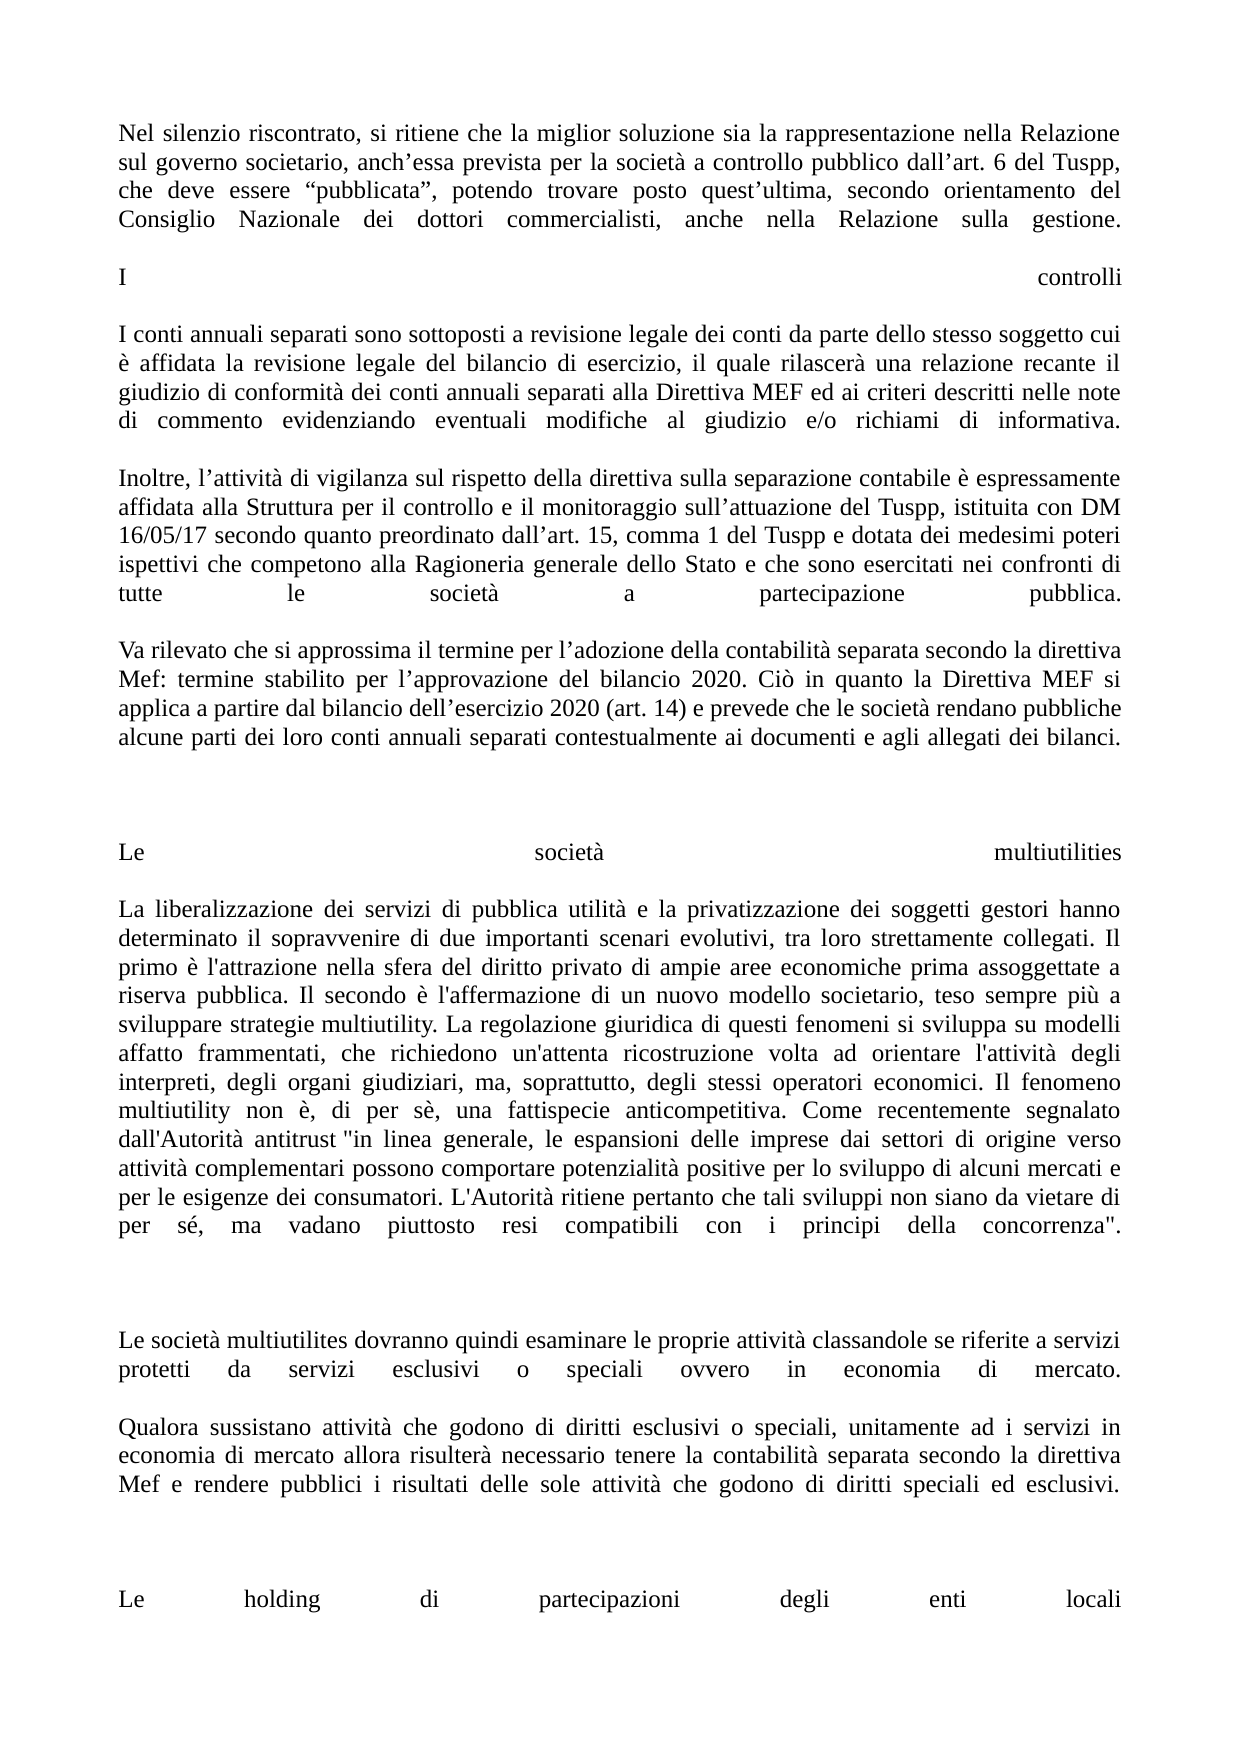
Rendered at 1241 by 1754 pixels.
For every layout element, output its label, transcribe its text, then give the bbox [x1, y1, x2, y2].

text Nel silenzio riscontrato, si ritiene che la miglior soluzione sia la rappresentazione nella Relazione sul governo societario, anch’essa prevista per la società a controllo pubblico dall’art. 6 del Tuspp, che deve essere “pubblicata”, potendo trovare posto quest’ultima, secondo orientamento del Consiglio Nazionale dei dottori commercialisti, anche nella Relazione sulla gestione. I controlli I conti annuali separati sono sottoposti a revisione legale dei conti da parte dello stesso soggetto cui è affidata la revisione legale del bilancio di esercizio, il quale rilascerà una relazione recante il giudizio di conformità dei conti annuali separati alla Direttiva MEF ed ai criteri descritti nelle note di commento evidenziando eventuali modifiche al giudizio e/o richiami di informativa. Inoltre, l’attività di vigilanza sul rispetto della direttiva sulla separazione contabile è espressamente affidata alla Struttura per il controllo e il monitoraggio sull’attuazione del Tuspp, istituita con DM 16/05/17 secondo quanto preordinato dall’art. 15, comma 1 del Tuspp e dotata dei medesimi poteri ispettivi che competono alla Ragioneria generale dello Stato e che sono esercitati nei confronti di tutte le società a partecipazione pubblica. Va rilevato che si approssima il termine per l’adozione della contabilità separata secondo la direttiva Mef: termine stabilito per l’approvazione del bilancio 2020. Ciò in quanto la Direttiva MEF si applica a partire dal bilancio dell’esercizio 2020 (art. 14) e prevede che le società rendano pubbliche alcune parti dei loro conti annuali separati contestualmente ai documenti e agli allegati dei bilanci. Le società multiutilities La liberalizzazione dei servizi di pubblica utilità e la privatizzazione dei soggetti gestori hanno determinato il sopravvenire di due importanti scenari evolutivi, tra loro strettamente collegati. Il primo è l'attrazione nella sfera del diritto privato di ampie aree economiche prima assoggettate a riserva pubblica. Il secondo è l'affermazione di un nuovo modello societario, teso sempre più a sviluppare strategie multiutility. La regolazione giuridica di questi fenomeni si sviluppa su modelli affatto frammentati, che richiedono un'attenta ricostruzione volta ad orientare l'attività degli interpreti, degli organi giudiziari, ma, soprattutto, degli stessi operatori economici. Il fenomeno multiutility non è, di per sè, una fattispecie anticompetitiva. Come recentemente segnalato dall'Autorità antitrust "in linea generale, le espansioni delle imprese dai settori di origine verso attività complementari possono comportare potenzialità positive per lo sviluppo di alcuni mercati e per le esigenze dei consumatori. L'Autorità ritiene pertanto che tali sviluppi non siano da vietare di per sé, ma vadano piuttosto resi compatibili con i principi della concorrenza". Le società multiutilites dovranno quindi esaminare le proprie attività classandole se riferite a servizi protetti da servizi esclusivi o speciali ovvero in economia di mercato. Qualora sussistano attività che godono di diritti esclusivi o speciali, unitamente ad i servizi in economia di mercato allora risulterà necessario tenere la contabilità separata secondo la direttiva Mef e rendere pubblici i risultati delle sole attività che godono di diritti speciali ed esclusivi. Le holding di partecipazioni degli enti locali [118, 118, 1122, 1613]
